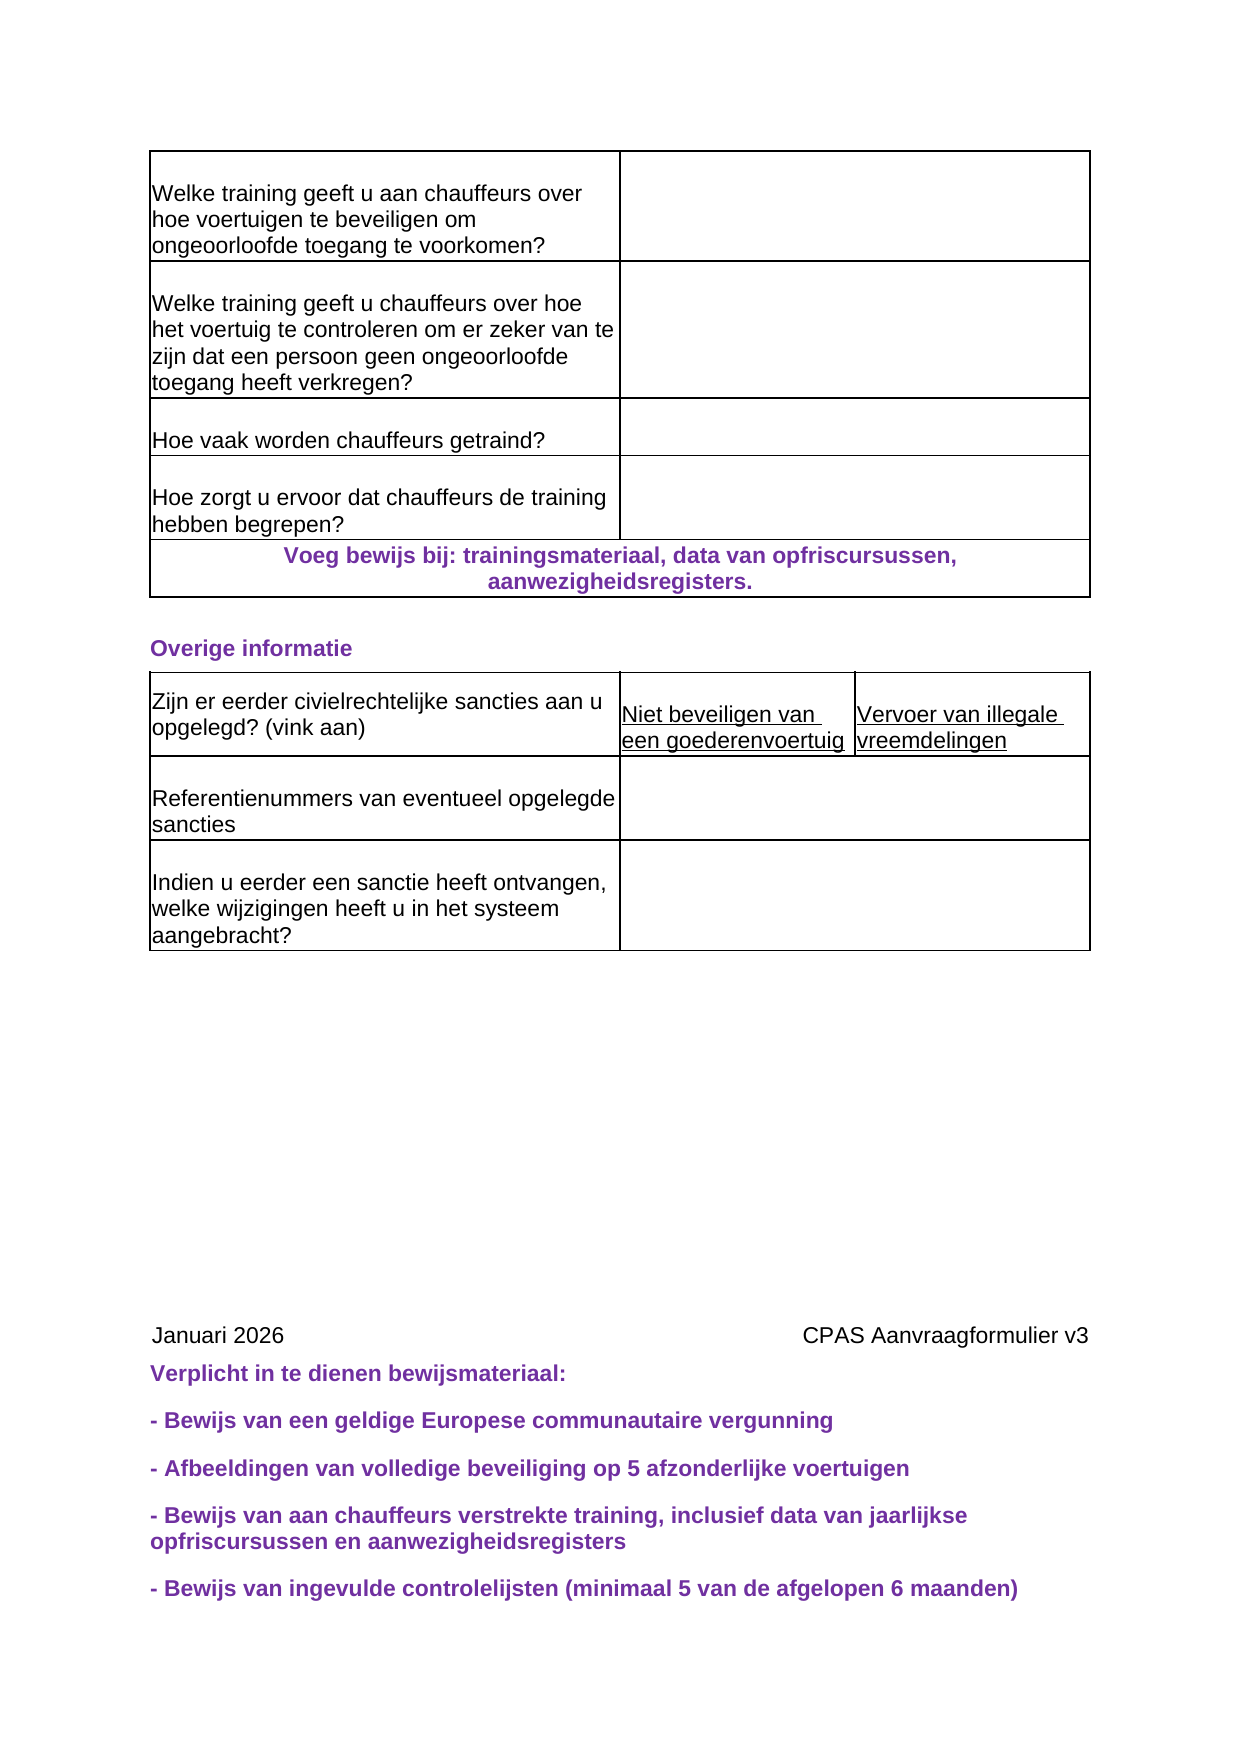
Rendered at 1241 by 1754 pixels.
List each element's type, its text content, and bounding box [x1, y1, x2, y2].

table_cell Indien u eerder een sanctie heeft ontvangen, welke wijzigingen heeft u in het systeem aangebracht? [151, 841, 619, 950]
table_cell Hoe zorgt u ervoor dat chauffeurs de training hebben begrepen? [151, 456, 619, 538]
table_header Niet beveiligen van een goederenvoertuig [621, 673, 854, 755]
table_header Zijn er eerder civielrechtelijke sancties aan u opgelegd? (vink aan) [151, 673, 619, 755]
text - Bewijs van aan chauffeurs verstrekte training, inclusief data van jaarlijkse opfriscursussen en aanwezigheidsregisters [150, 1502, 1090, 1554]
text Overige informatie [150, 635, 1090, 661]
text - Bewijs van ingevulde controlelijsten (minimaal 5 van de afgelopen 6 maanden) [150, 1575, 1090, 1602]
table_cell Referentienummers van eventueel opgelegde sancties [151, 757, 619, 839]
table_header Welke training geeft u aan chauffeurs over hoe voertuigen te beveiligen om ongeoorloofde toegang te voorkomen? [151, 152, 619, 260]
table_header Januari 2026 [150, 951, 452, 1350]
table_cell Hoe vaak worden chauffeurs getraind? [151, 399, 619, 454]
table_cell Welke training geeft u chauffeurs over hoe het voertuig te controleren om er zeker van te zijn dat een persoon geen ongeoorloofde toegang heeft verkregen? [151, 262, 619, 397]
table_cell [621, 841, 1089, 950]
text - Bewijs van een geldige Europese communautaire vergunning [150, 1407, 1090, 1434]
table_cell Voeg bewijs bij: trainingsmateriaal, data van opfriscursussen, aanwezigheidsregisters. [151, 540, 1089, 596]
table_cell [621, 456, 1089, 538]
table_header [621, 152, 1089, 260]
table_cell [621, 757, 1089, 839]
table_header CPAS Aanvraagformulier v3 [452, 951, 1090, 1350]
table_cell [621, 399, 1089, 454]
text Verplicht in te dienen bewijsmateriaal: [150, 1360, 1090, 1387]
table_header Vervoer van illegale vreemdelingen [856, 673, 1089, 755]
text - Afbeeldingen van volledige beveiliging op 5 afzonderlijke voertuigen [150, 1455, 1090, 1481]
table_cell [621, 262, 1089, 397]
